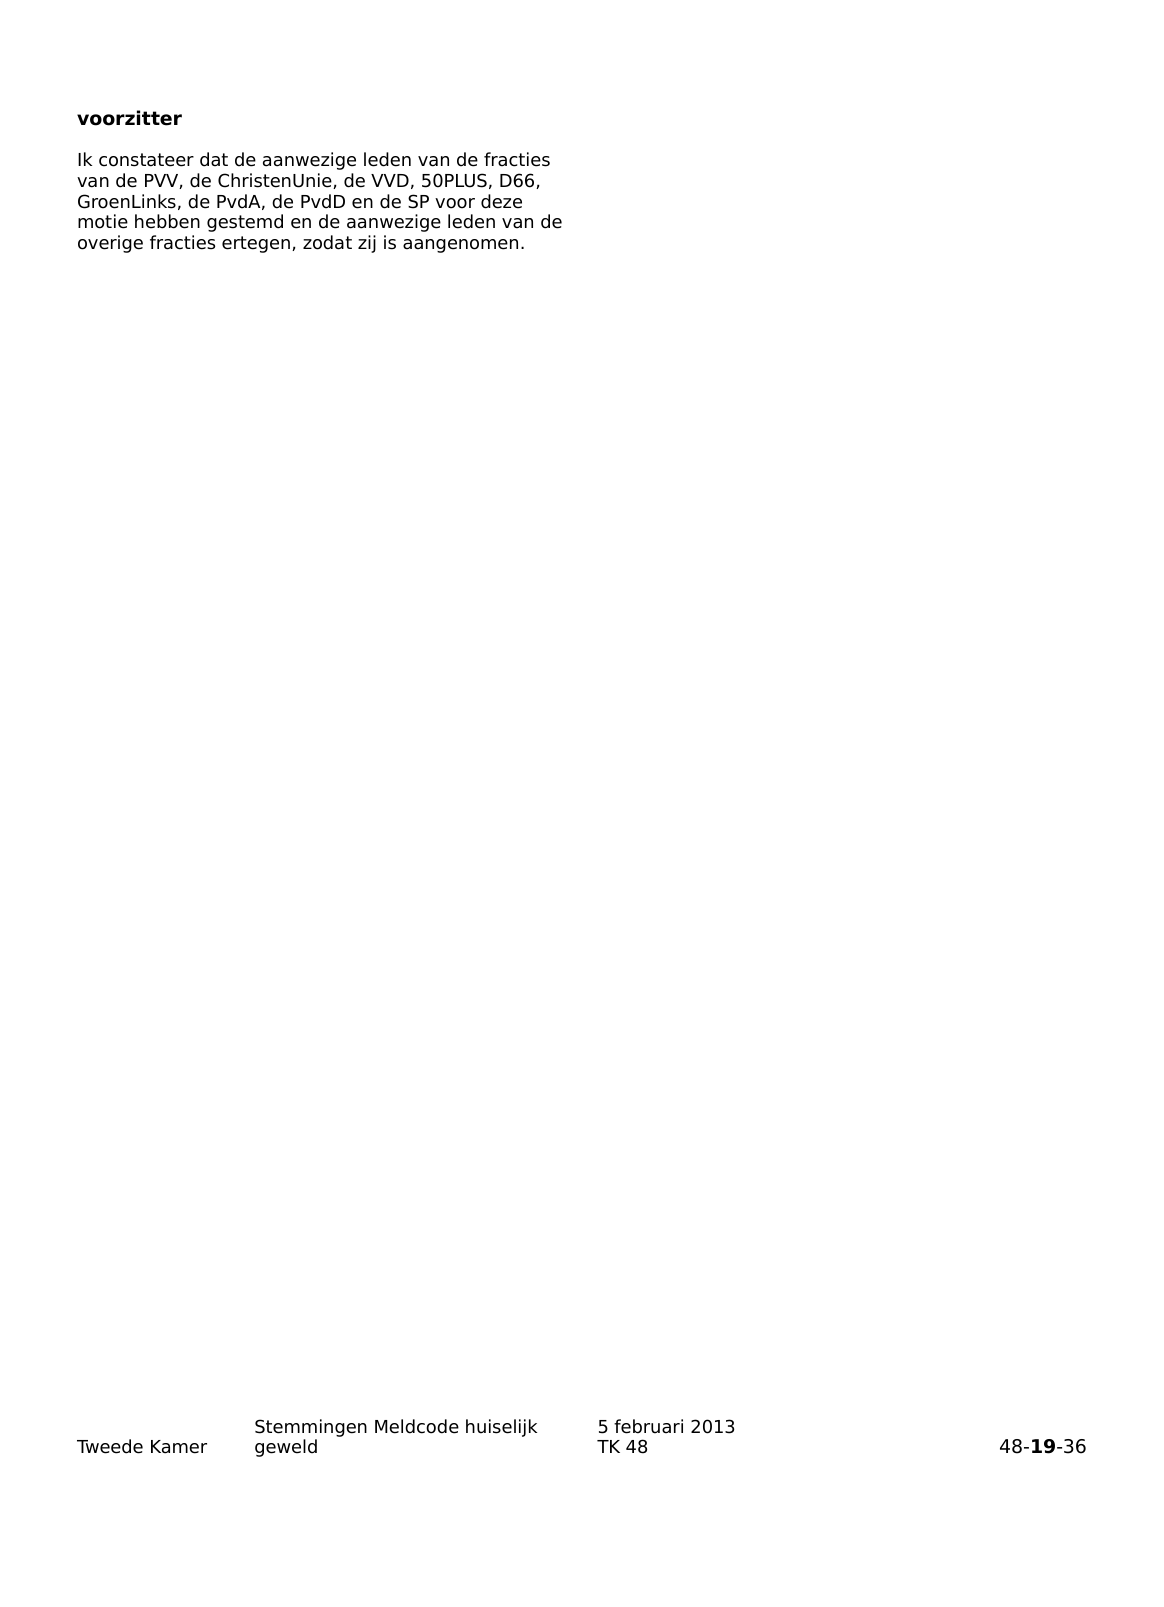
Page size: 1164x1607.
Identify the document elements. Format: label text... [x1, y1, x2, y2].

text Ik constateer dat de aanwezige leden van de fracties van de PVV, de ChristenUnie, de VVD, 50PLUS, D66, GroenLinks, de PvdA, de PvdD en de SP voor deze motie hebben gestemd en de aanwezige leden van de overige fracties ertegen, zodat zij is aangenomen. [77, 150, 567, 254]
